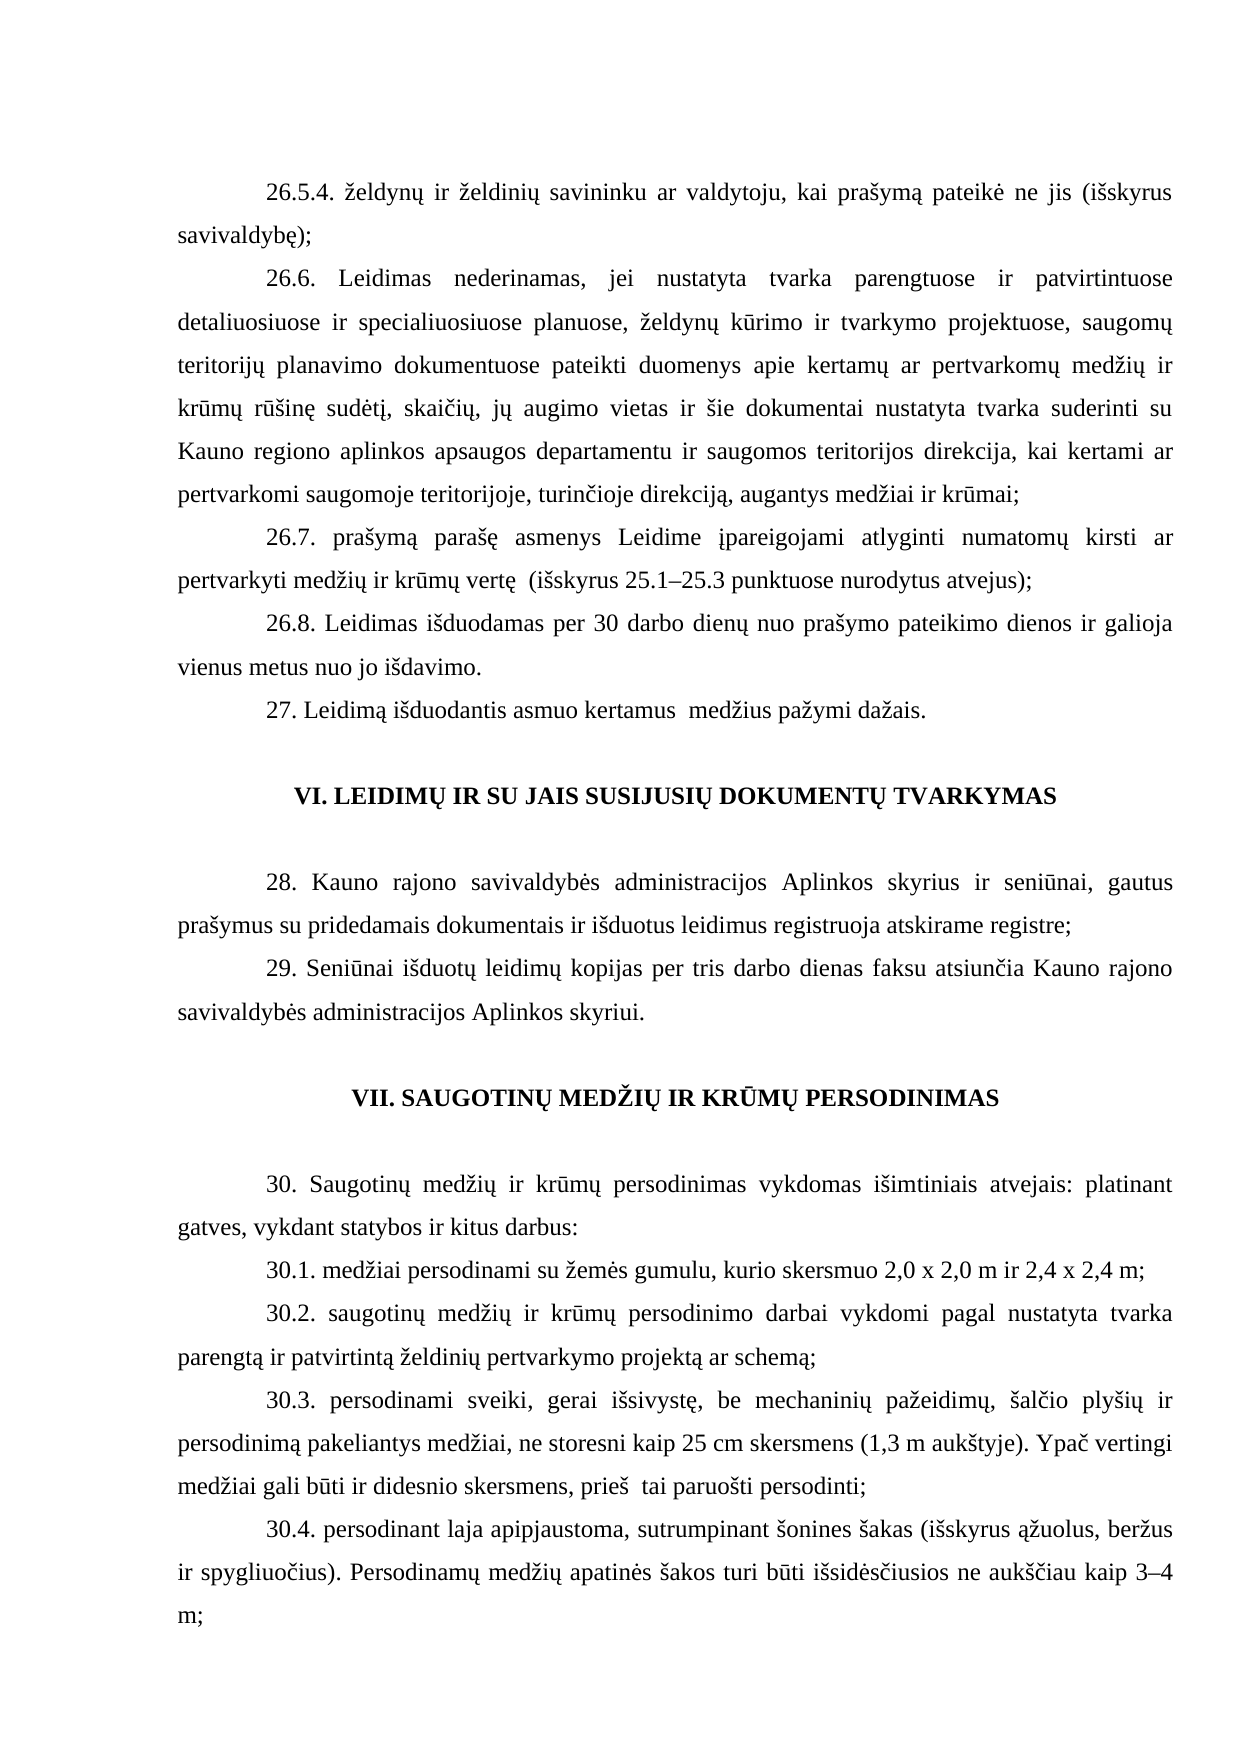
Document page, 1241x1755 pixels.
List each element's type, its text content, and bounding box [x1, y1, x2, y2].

text VII. SAUGOTINŲ MEDŽIŲ IR KRŪMŲ PERSODINIMAS [177, 1083, 1174, 1112]
text 30.1. medžiai persodinami su žemės gumulu, kurio skersmuo 2,0 x 2,0 m ir 2,4 x 2,4 m; [177, 1255, 1174, 1284]
text 26.8. Leidimas išduodamas per 30 darbo dienų nuo prašymo pateikimo dienos ir galioja vienus metus nuo jo išdavimo. [177, 608, 1174, 680]
text 30.3. persodinami sveiki, gerai išsivystę, be mechaninių pažeidimų, šalčio plyšių ir persodinimą pakeliantys medžiai, ne storesni kaip 25 cm skersmens (1,3 m aukštyje). Ypač vertingi medžiai gali būti ir didesnio skersmens, prieš tai paruošti persodinti; [177, 1385, 1174, 1500]
text 26.6. Leidimas nederinamas, jei nustatyta tvarka parengtuose ir patvirtintuose detaliuosiuose ir specialiuosiuose planuose, želdynų kūrimo ir tvarkymo projektuose, saugomų teritorijų planavimo dokumentuose pateikti duomenys apie kertamų ar pertvarkomų medžių ir krūmų rūšinę sudėtį, skaičių, jų augimo vietas ir šie dokumentai nustatyta tvarka suderinti su Kauno regiono aplinkos apsaugos departamentu ir saugomos teritorijos direkcija, kai kertami ar pertvarkomi saugomoje teritorijoje, turinčioje direkciją, augantys medžiai ir krūmai; [177, 263, 1174, 508]
text 30. Saugotinų medžių ir krūmų persodinimas vykdomas išimtiniais atvejais: platinant gatves, vykdant statybos ir kitus darbus: [177, 1169, 1174, 1241]
text 27. Leidimą išduodantis asmuo kertamus medžius pažymi dažais. [177, 695, 1174, 723]
text VI. LEIDIMŲ IR SU JAIS SUSIJUSIŲ DOKUMENTŲ TVARKYMAS [177, 781, 1174, 810]
text 26.5.4. želdynų ir želdinių savininku ar valdytoju, kai prašymą pateikė ne jis (išskyrus savivaldybę); [177, 177, 1174, 249]
text 29. Seniūnai išduotų leidimų kopijas per tris darbo dienas faksu atsiunčia Kauno rajono savivaldybės administracijos Aplinkos skyriui. [177, 953, 1174, 1025]
text 28. Kauno rajono savivaldybės administracijos Aplinkos skyrius ir seniūnai, gautus prašymus su pridedamais dokumentais ir išduotus leidimus registruoja atskirame registre; [177, 867, 1174, 939]
text 30.2. saugotinų medžių ir krūmų persodinimo darbai vykdomi pagal nustatyta tvarka parengtą ir patvirtintą želdinių pertvarkymo projektą ar schemą; [177, 1298, 1174, 1370]
text 26.7. prašymą parašę asmenys Leidime įpareigojami atlyginti numatomų kirsti ar pertvarkyti medžių ir krūmų vertę (išskyrus 25.1–25.3 punktuose nurodytus atvejus); [177, 522, 1174, 594]
text 30.4. persodinant laja apipjaustoma, sutrumpinant šonines šakas (išskyrus ąžuolus, beržus ir spygliuočius). Persodinamų medžių apatinės šakos turi būti išsidėsčiusios ne aukščiau kaip 3–4 m; [177, 1514, 1174, 1629]
